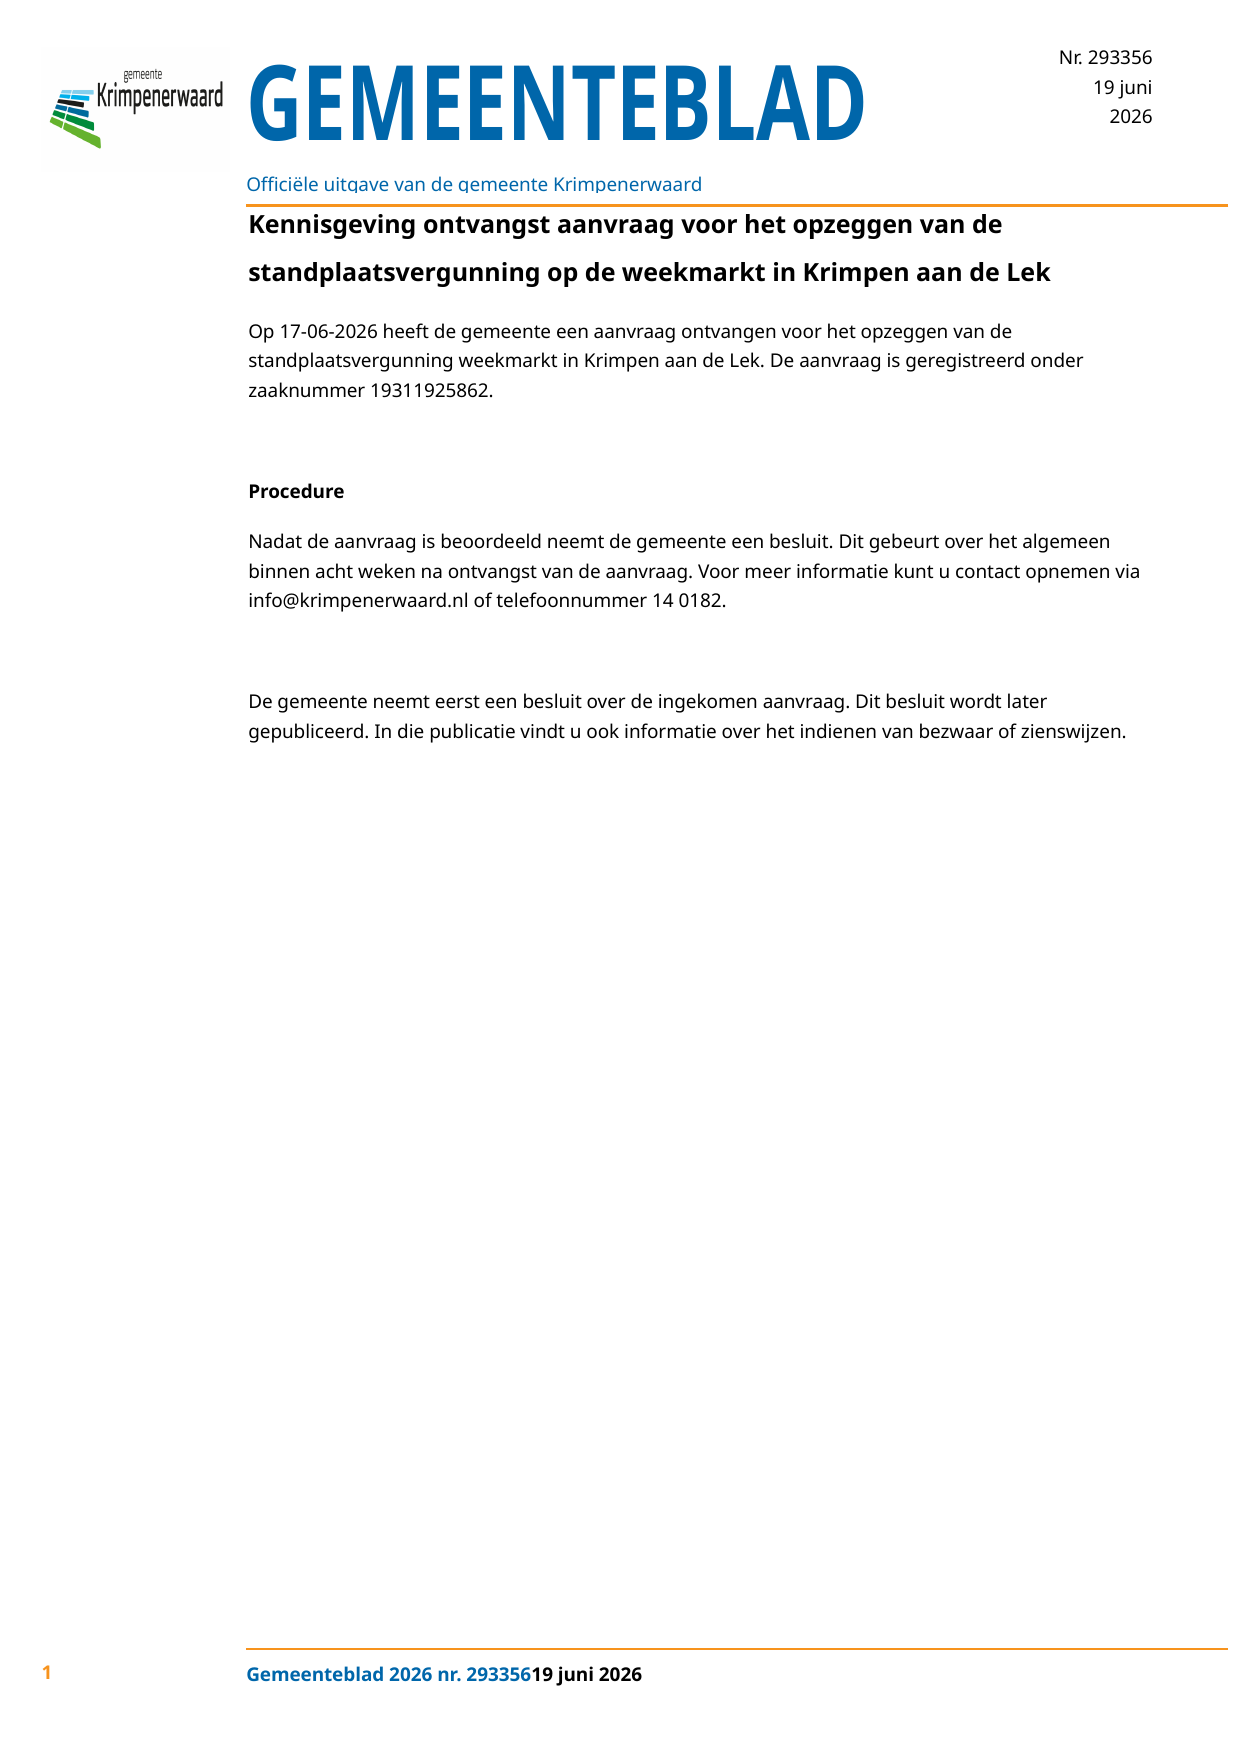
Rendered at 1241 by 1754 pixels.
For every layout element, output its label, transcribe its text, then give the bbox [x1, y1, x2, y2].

text Nadat de aanvraag is beoordeeld neemt de gemeente een besluit. Dit gebeurt over het algemeen binnen acht weken na ontvangst van de aanvraag. Voor meer informatie kunt u contact opnemen via info@krimpenerwaard.nl of telefoonnummer 14 0182. [248, 528, 1152, 613]
text De gemeente neemt eerst een besluit over de ingekomen aanvraag. Dit besluit wordt later gepubliceerd. In die publicatie vindt u ook informatie over het indienen van bezwaar of zienswijzen. [248, 688, 1152, 744]
picture [41, 47, 231, 172]
text Kennisgeving ontvangst aanvraag voor het opzeggen van de standplaatsvergunning op de weekmarkt in Krimpen aan de Lek [248, 207, 1152, 288]
text Op 17-06-2026 heeft de gemeente een aanvraag ontvangen voor het opzeggen van de standplaatsvergunning weekmarkt in Krimpen aan de Lek. De aanvraag is geregistreerd onder zaaknummer 19311925862. [248, 318, 1152, 403]
text Procedure [248, 478, 1152, 504]
